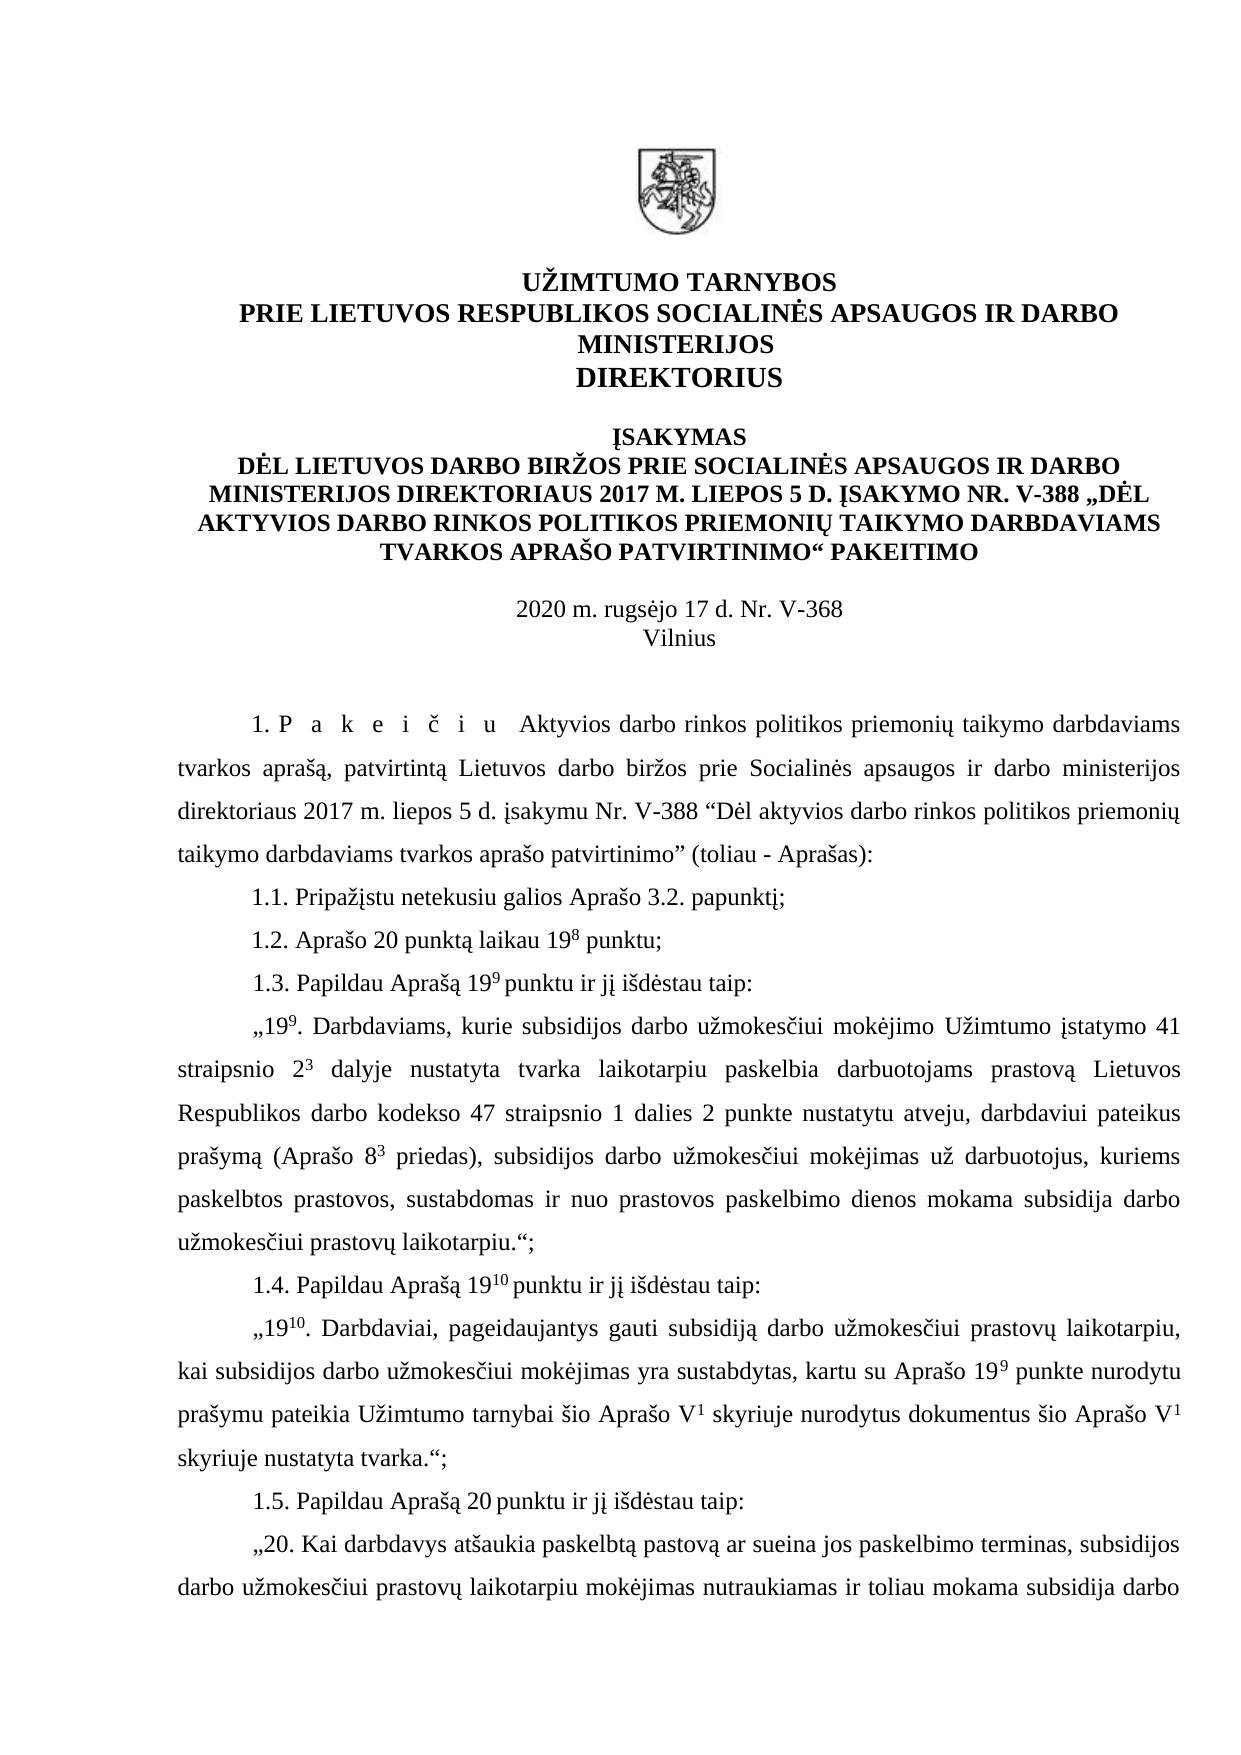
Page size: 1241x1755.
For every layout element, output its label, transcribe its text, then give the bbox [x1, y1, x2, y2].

text 1.2. Aprašo 20 punktą laikau 198 punktu; [177, 925, 1181, 954]
text 1.1. Pripažįstu netekusiu galios Aprašo 3.2. papunktį; [177, 882, 1181, 911]
text „20. Kai darbdavys atšaukia paskelbtą pastovą ar sueina jos paskelbimo terminas, subsidijos darbo užmokesčiui prastovų laikotarpiu mokėjimas nutraukiamas ir toliau mokama subsidija darbo [177, 1529, 1181, 1601]
text 1.4. Papildau Aprašą 1910 punktu ir jį išdėstau taip: [177, 1270, 1181, 1299]
text DĖL Lietuvos darbo BIRŽOS PRIE SOCIALINĖS APSAUGOS IR DARBO MINISTERIJOS DIREKTORIAUS 2017 M. LIEPOS 5 D. ĮSAKYMO NR. V-388 „DĖL AKTYVIOS DARBO RINKOS POLITIKOS PRIEMONIŲ TAIKYMO DARBDAVIAMS TVARKOS APRAŠO PATVIRTINIMO“ pakeitimo [177, 451, 1181, 566]
text DIREKTORIUS [177, 360, 1181, 393]
text 2020 m. rugsėjo 17 d. Nr. V-368 [177, 594, 1181, 623]
text UŽIMTUMO TARNYBOS [177, 266, 1181, 297]
text „1910. Darbdaviai, pageidaujantys gauti subsidiją darbo užmokesčiui prastovų laikotarpiu, kai subsidijos darbo užmokesčiui mokėjimas yra sustabdytas, kartu su Aprašo 199 punkte nurodytu prašymu pateikia Užimtumo tarnybai šio Aprašo V1 skyriuje nurodytus dokumentus šio Aprašo V1 skyriuje nustatyta tvarka.“; [177, 1313, 1181, 1471]
text ĮSAKYMAS [177, 422, 1181, 451]
text „199. Darbdaviams, kurie subsidijos darbo užmokesčiui mokėjimo Užimtumo įstatymo 41 straipsnio 23 dalyje nustatyta tvarka laikotarpiu paskelbia darbuotojams prastovą Lietuvos Respublikos darbo kodekso 47 straipsnio 1 dalies 2 punkte nustatytu atveju, darbdaviui pateikus prašymą (Aprašo 83 priedas), subsidijos darbo užmokesčiui mokėjimas už darbuotojus, kuriems paskelbtos prastovos, sustabdomas ir nuo prastovos paskelbimo dienos mokama subsidija darbo užmokesčiui prastovų laikotarpiu.“; [177, 1011, 1181, 1256]
text Vilnius [177, 623, 1181, 652]
text 1.3. Papildau Aprašą 199 punktu ir jį išdėstau taip: [177, 968, 1181, 997]
text 1. P a k e i č i u Aktyvios darbo rinkos politikos priemonių taikymo darbdaviams tvarkos aprašą, patvirtintą Lietuvos darbo biržos prie Socialinės apsaugos ir darbo ministerijos direktoriaus 2017 m. liepos 5 d. įsakymu Nr. V-388 “Dėl aktyvios darbo rinkos politikos priemonių taikymo darbdaviams tvarkos aprašo patvirtinimo” (toliau - Aprašas): [177, 709, 1181, 868]
text 1.5. Papildau Aprašą 20 punktu ir jį išdėstau taip: [177, 1486, 1181, 1514]
text PRIE LIETUVOS RESPUBLIKOS SOCIALINĖS APSAUGOS IR DARBO MINISTERIJOS [177, 297, 1181, 360]
